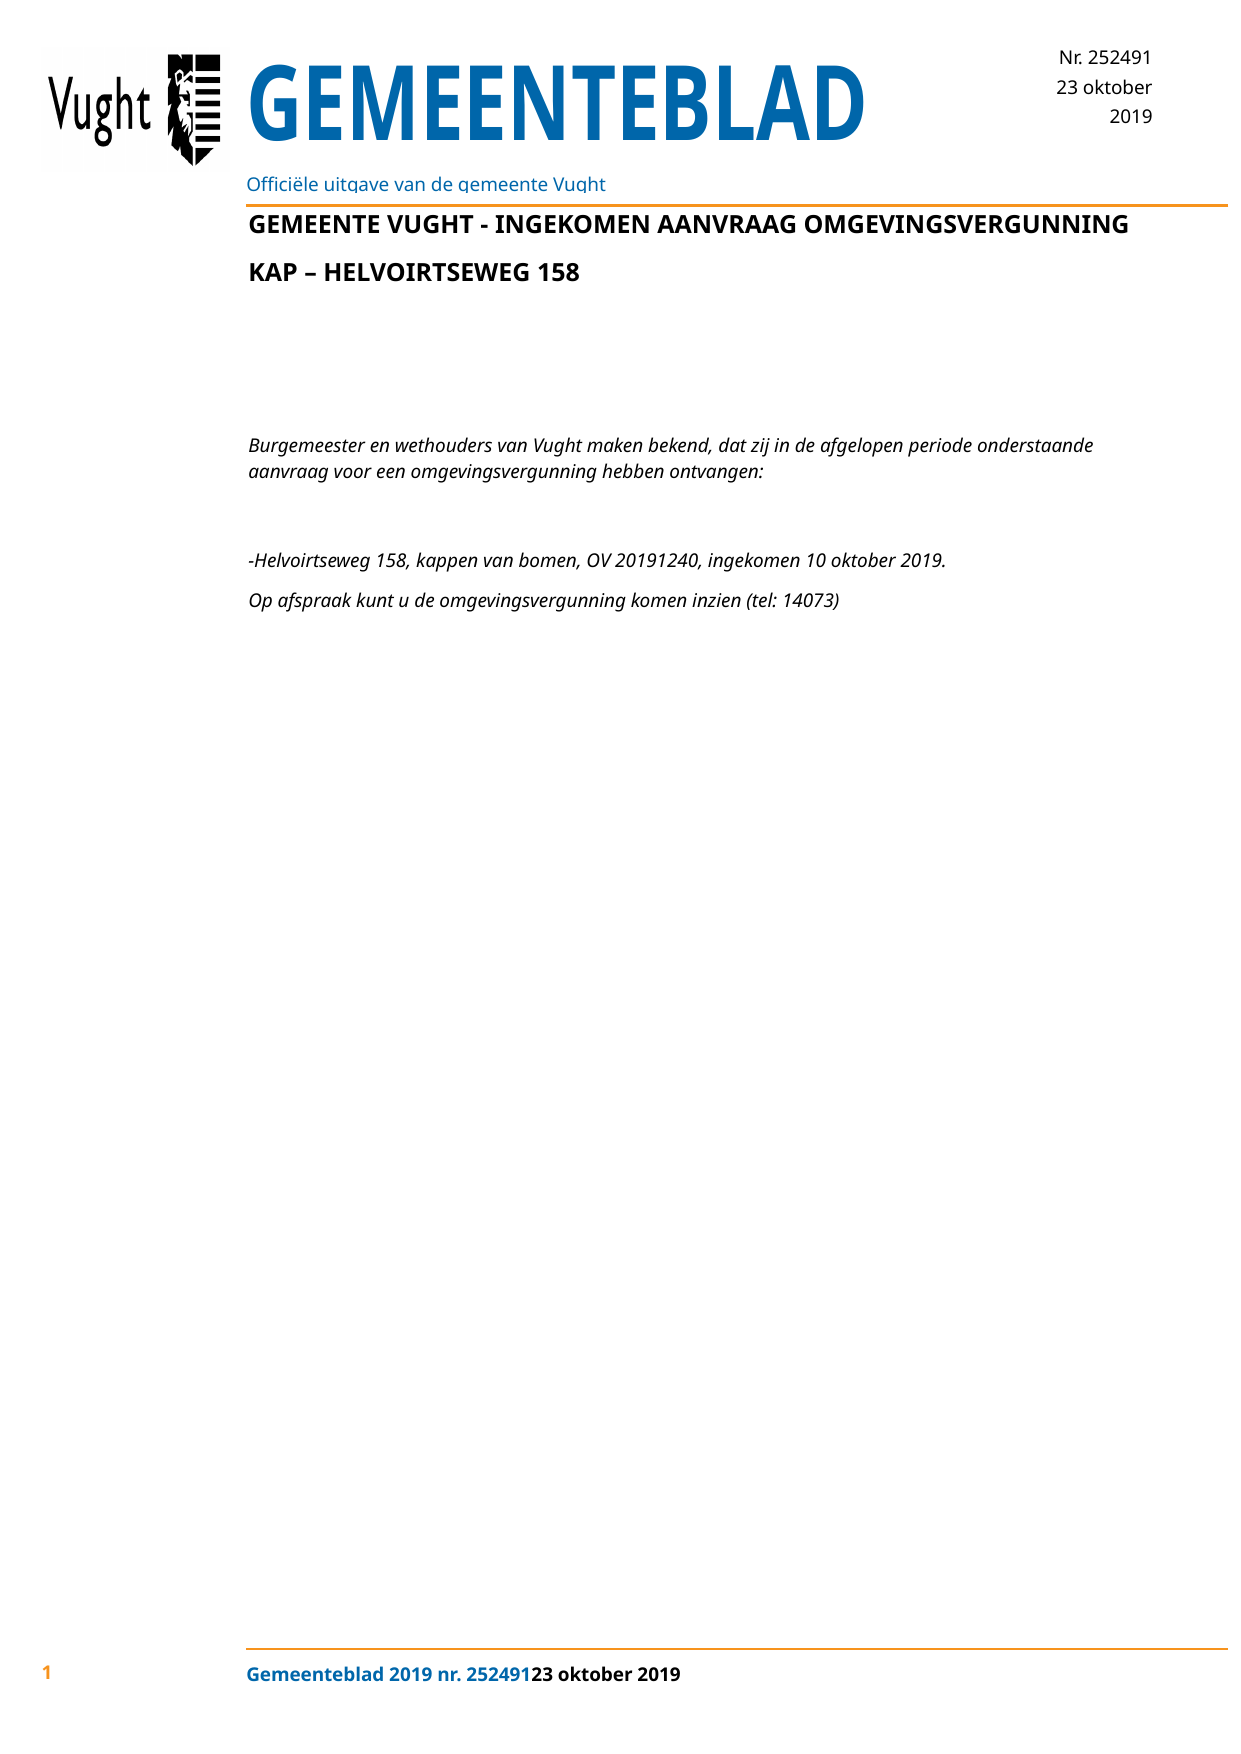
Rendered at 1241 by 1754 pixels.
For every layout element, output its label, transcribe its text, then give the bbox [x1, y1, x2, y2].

text Op afspraak kunt u de omgevingsvergunning komen inzien (tel: 14073) [248, 587, 1152, 613]
text Burgemeester en wethouders van Vught maken bekend, dat zij in de afgelopen periode onderstaande aanvraag voor een omgevingsvergunning hebben ontvangen: [248, 432, 1152, 484]
picture [41, 47, 231, 172]
text GEMEENTE VUGHT - INGEKOMEN AANVRAAG OMGEVINGSVERGUNNING KAP – HELVOIRTSEWEG 158 [248, 207, 1152, 288]
text -Helvoirtseweg 158, kappen van bomen, OV 20191240, ingekomen 10 oktober 2019. [248, 548, 1152, 573]
